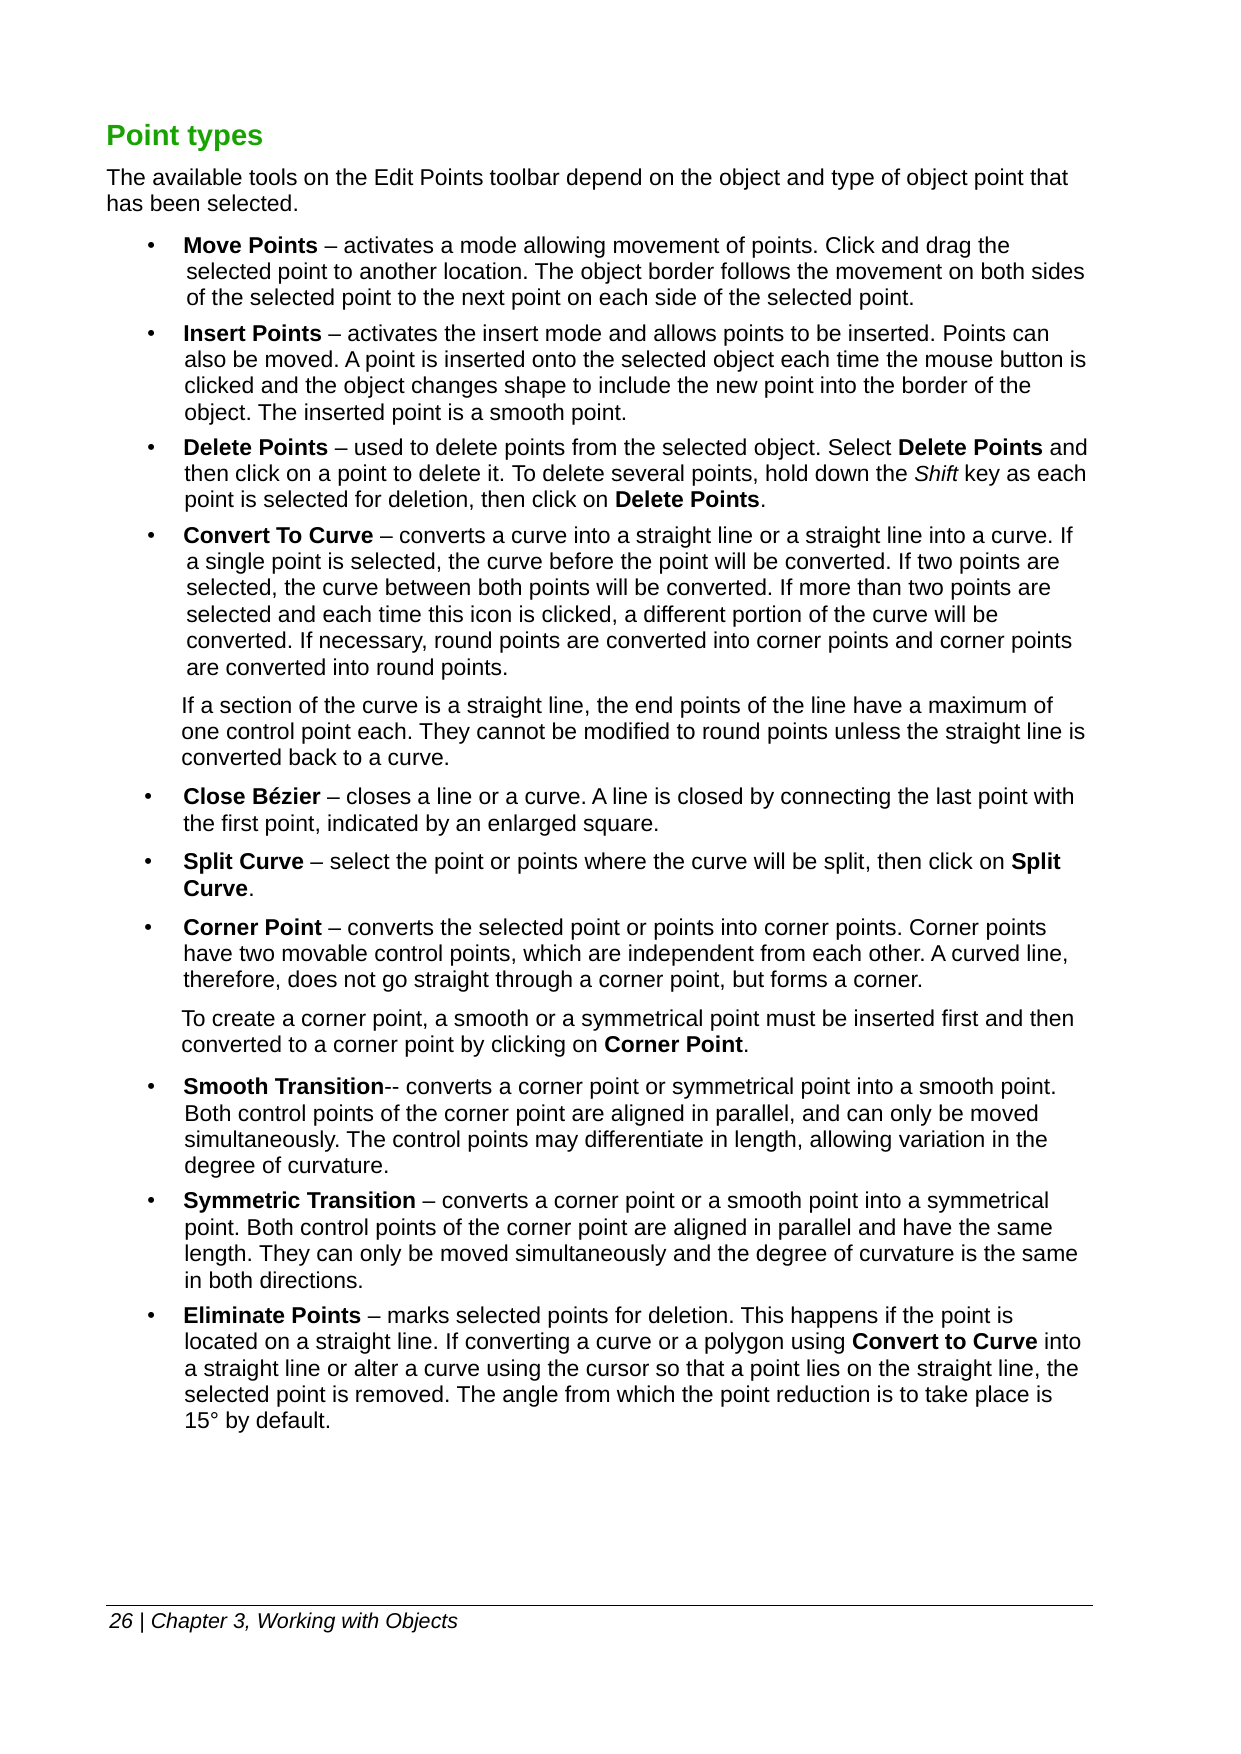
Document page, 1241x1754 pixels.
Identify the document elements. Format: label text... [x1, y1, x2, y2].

list Symmetric Transition – converts a corner point or a smooth point into a symmetrical point. Both control points of the corner point are aligned in parallel and have the same length. They can only be moved simultaneously and the degree of curvature is the same in both directions. [144, 1184, 1093, 1293]
text The available tools on the Edit Points toolbar depend on the object and type of object point that has been selected. [106, 163, 1093, 216]
list Insert Points – activates the insert mode and allows points to be inserted. Points can also be moved. A point is inserted onto the selected object each time the mouse button is clicked and the object changes shape to include the new point into the border of the object. The inserted point is a smooth point. [144, 317, 1093, 425]
list Corner Point – converts the selected point or points into corner points. Corner points have two movable control points, which are independent from each other. A curved line, therefore, does not go straight through a corner point, but forms a corner. [144, 913, 1093, 993]
list Delete Points – used to delete points from the selected object. Select Delete Points and then click on a point to delete it. To delete several points, hold down the Shift key as each point is selected for deletion, then click on Delete Points. [144, 431, 1093, 513]
subtitle Point types [106, 118, 1093, 152]
list If a section of the curve is a straight line, the end points of the line have a maximum of one control point each. They cannot be modified to round points unless the straight line is converted back to a curve. [181, 692, 1093, 771]
list Split Curve – select the point or points where the curve will be split, then click on Split Curve. [144, 848, 1093, 901]
list Convert To Curve – converts a curve into a straight line or a straight line into a curve. If a single point is selected, the curve before the point will be converted. If two points are selected, the curve between both points will be converted. If more than two points are selected and each time this icon is clicked, a different portion of the curve will be converted. If necessary, round points are converted into corner points and corner points are converted into round points. [144, 519, 1093, 683]
list Eliminate Points – marks selected points for deletion. This happens if the point is located on a straight line. If converting a curve or a polygon using Convert to Curve into a straight line or alter a curve using the cursor so that a point lies on the straight line, the selected point is removed. The angle from which the point reduction is to take place is 15° by default. [144, 1299, 1093, 1436]
list To create a corner point, a smooth or a symmetrical point must be inserted first and then converted to a corner point by clicking on Corner Point. [181, 1005, 1093, 1058]
list Close Bézier – closes a line or a curve. A line is closed by connecting the last point with the first point, indicated by an enlarged square. [144, 783, 1093, 836]
list Move Points – activates a mode allowing movement of points. Click and drag the selected point to another location. The object border follows the movement on both sides of the selected point to the next point on each side of the selected point. [144, 229, 1093, 311]
list Smooth Transition-- converts a corner point or symmetrical point into a smooth point. Both control points of the corner point are aligned in parallel, and can only be moved simultaneously. The control points may differentiate in length, allowing variation in the degree of curvature. [144, 1070, 1093, 1179]
